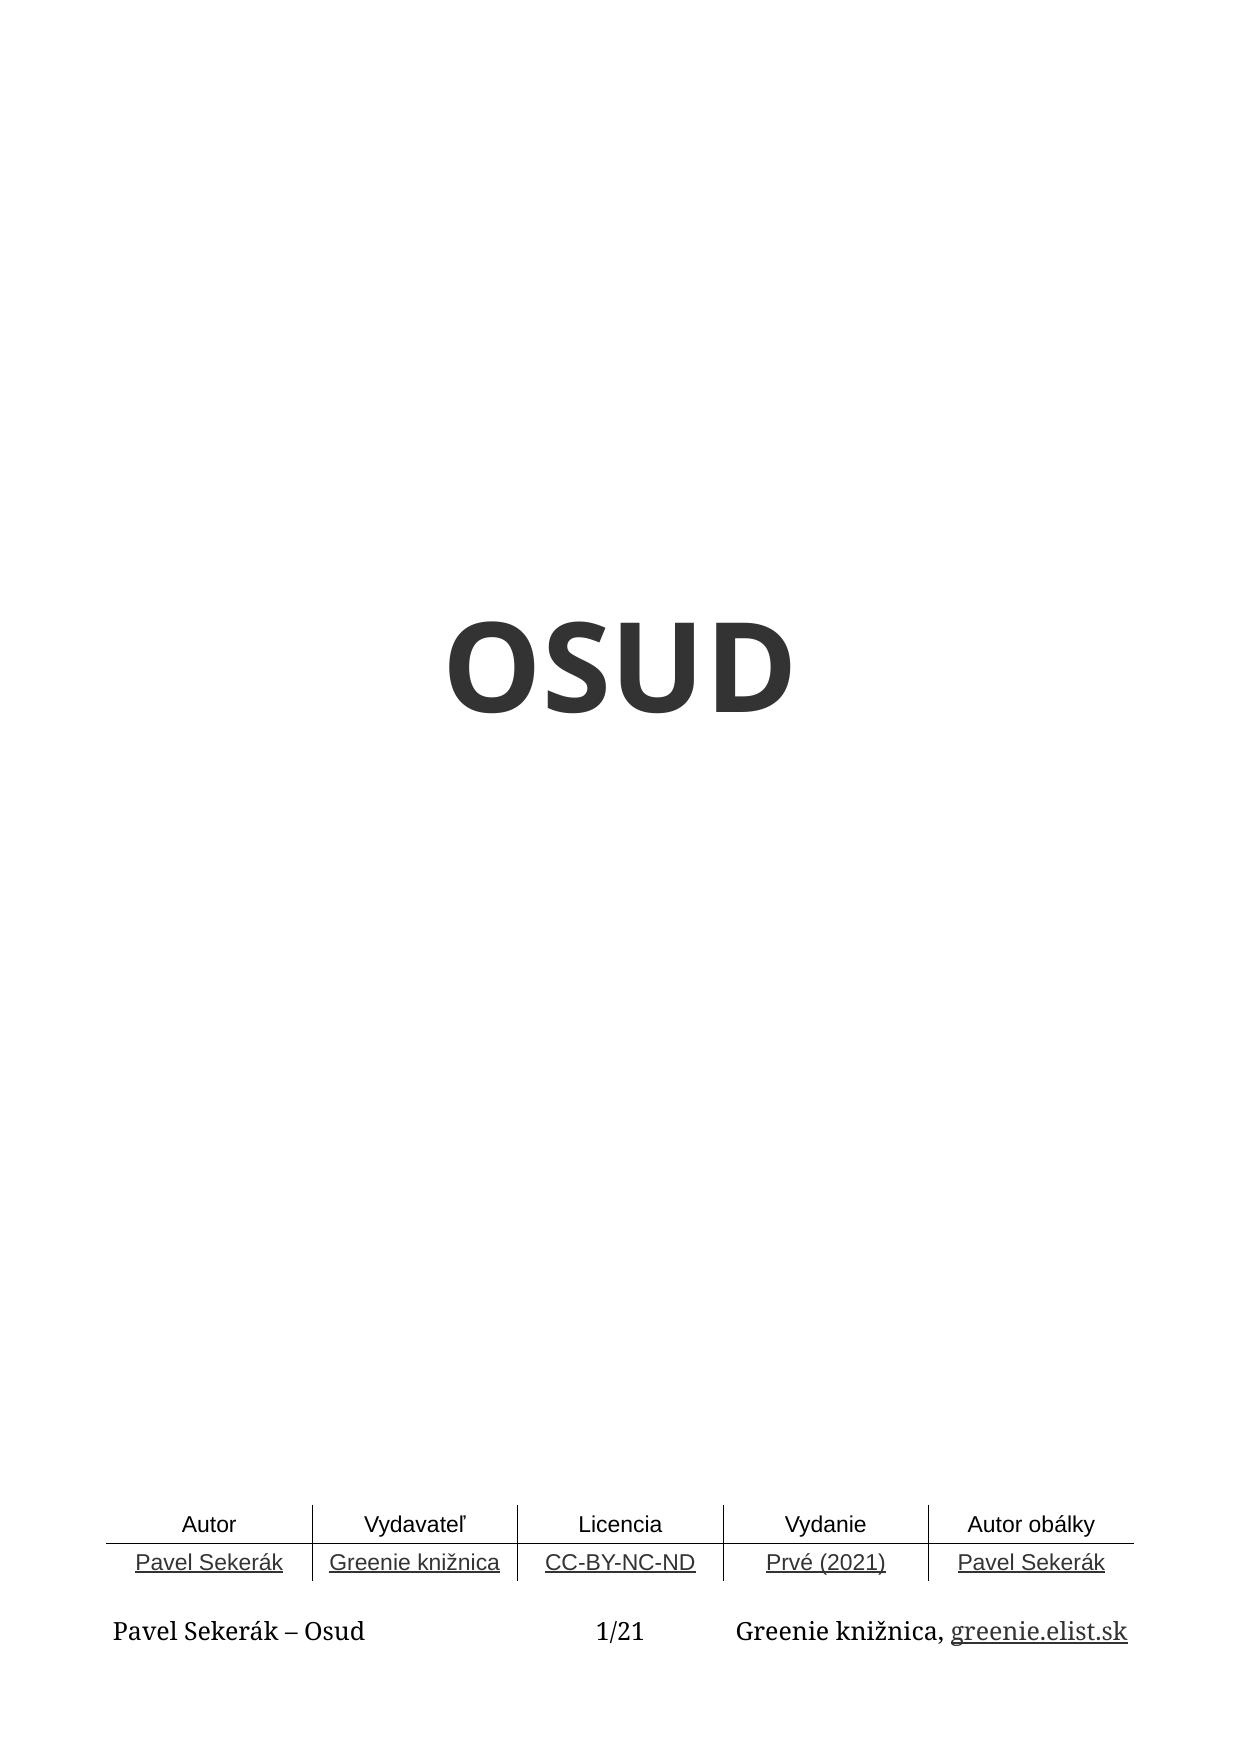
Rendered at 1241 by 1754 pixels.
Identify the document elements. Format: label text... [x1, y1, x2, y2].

table_cell CC-BY-NC-ND [518, 1544, 723, 1581]
subtitle OSUD [106, 579, 1134, 749]
table_header Autor obálky [929, 1505, 1134, 1543]
table_cell Greenie knižnica [313, 1544, 517, 1581]
table_cell Prvé (2021) [724, 1544, 928, 1581]
table_header Vydavateľ [313, 1505, 517, 1543]
table_cell Pavel Sekerák [929, 1544, 1134, 1581]
table_header Licencia [518, 1505, 723, 1543]
table_header Autor [106, 1505, 312, 1543]
table_cell Pavel Sekerák [106, 1544, 312, 1581]
table_header Vydanie [724, 1505, 928, 1543]
